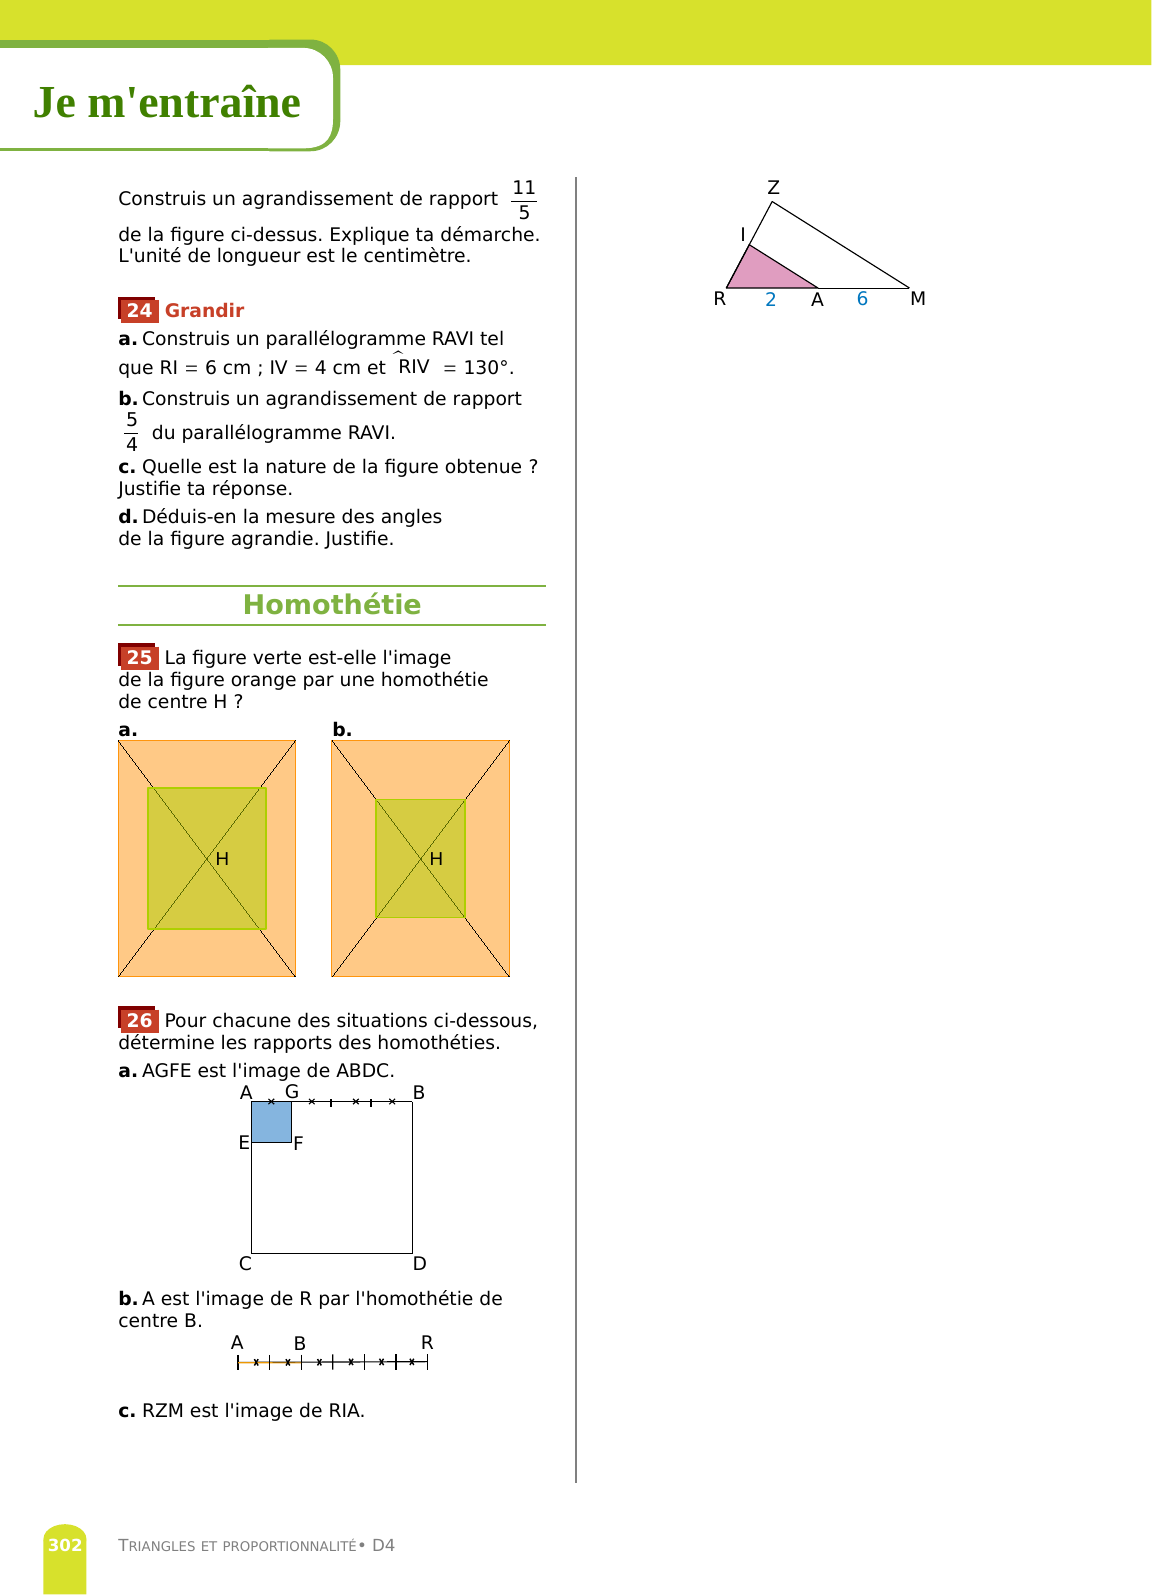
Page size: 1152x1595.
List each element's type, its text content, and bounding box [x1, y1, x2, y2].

subtitle Construis un agrandissement de rapport de la figure ci-dessus. Explique ta démarche. L'unité de longueur est le centimètre. [118, 177, 546, 267]
text Homothétie [118, 587, 546, 624]
subtitle Grandir [155, 297, 546, 322]
list AGFE est l'image de ABDC. [118, 1060, 546, 1082]
list A est l'image de R par l'homothétie de centre B. [118, 1288, 546, 1332]
list Déduis-en la mesure des angles de la figure agrandie. Justifie. [118, 506, 546, 549]
list Construis un parallélogramme RAVI tel que RI = 6 cm ; IV = 4 cm et= 130°. [118, 328, 546, 382]
list RZM est l'image de RIA. [118, 1401, 546, 1422]
subtitle Pour chacune des situations ci-dessous, détermine les rapports des homothéties. [118, 1006, 546, 1054]
table_header [332, 719, 546, 977]
list Justifie ta réponse. [118, 478, 546, 500]
table_header [118, 719, 332, 977]
subtitle La figure verte est-elle l'image de la figure orange par une homothétie de centre H ? [118, 643, 546, 713]
list Construis un agrandissement de rapport du parallélogramme RAVI. [118, 388, 546, 456]
list Quelle est la nature de la figure obtenue ? [118, 456, 546, 478]
